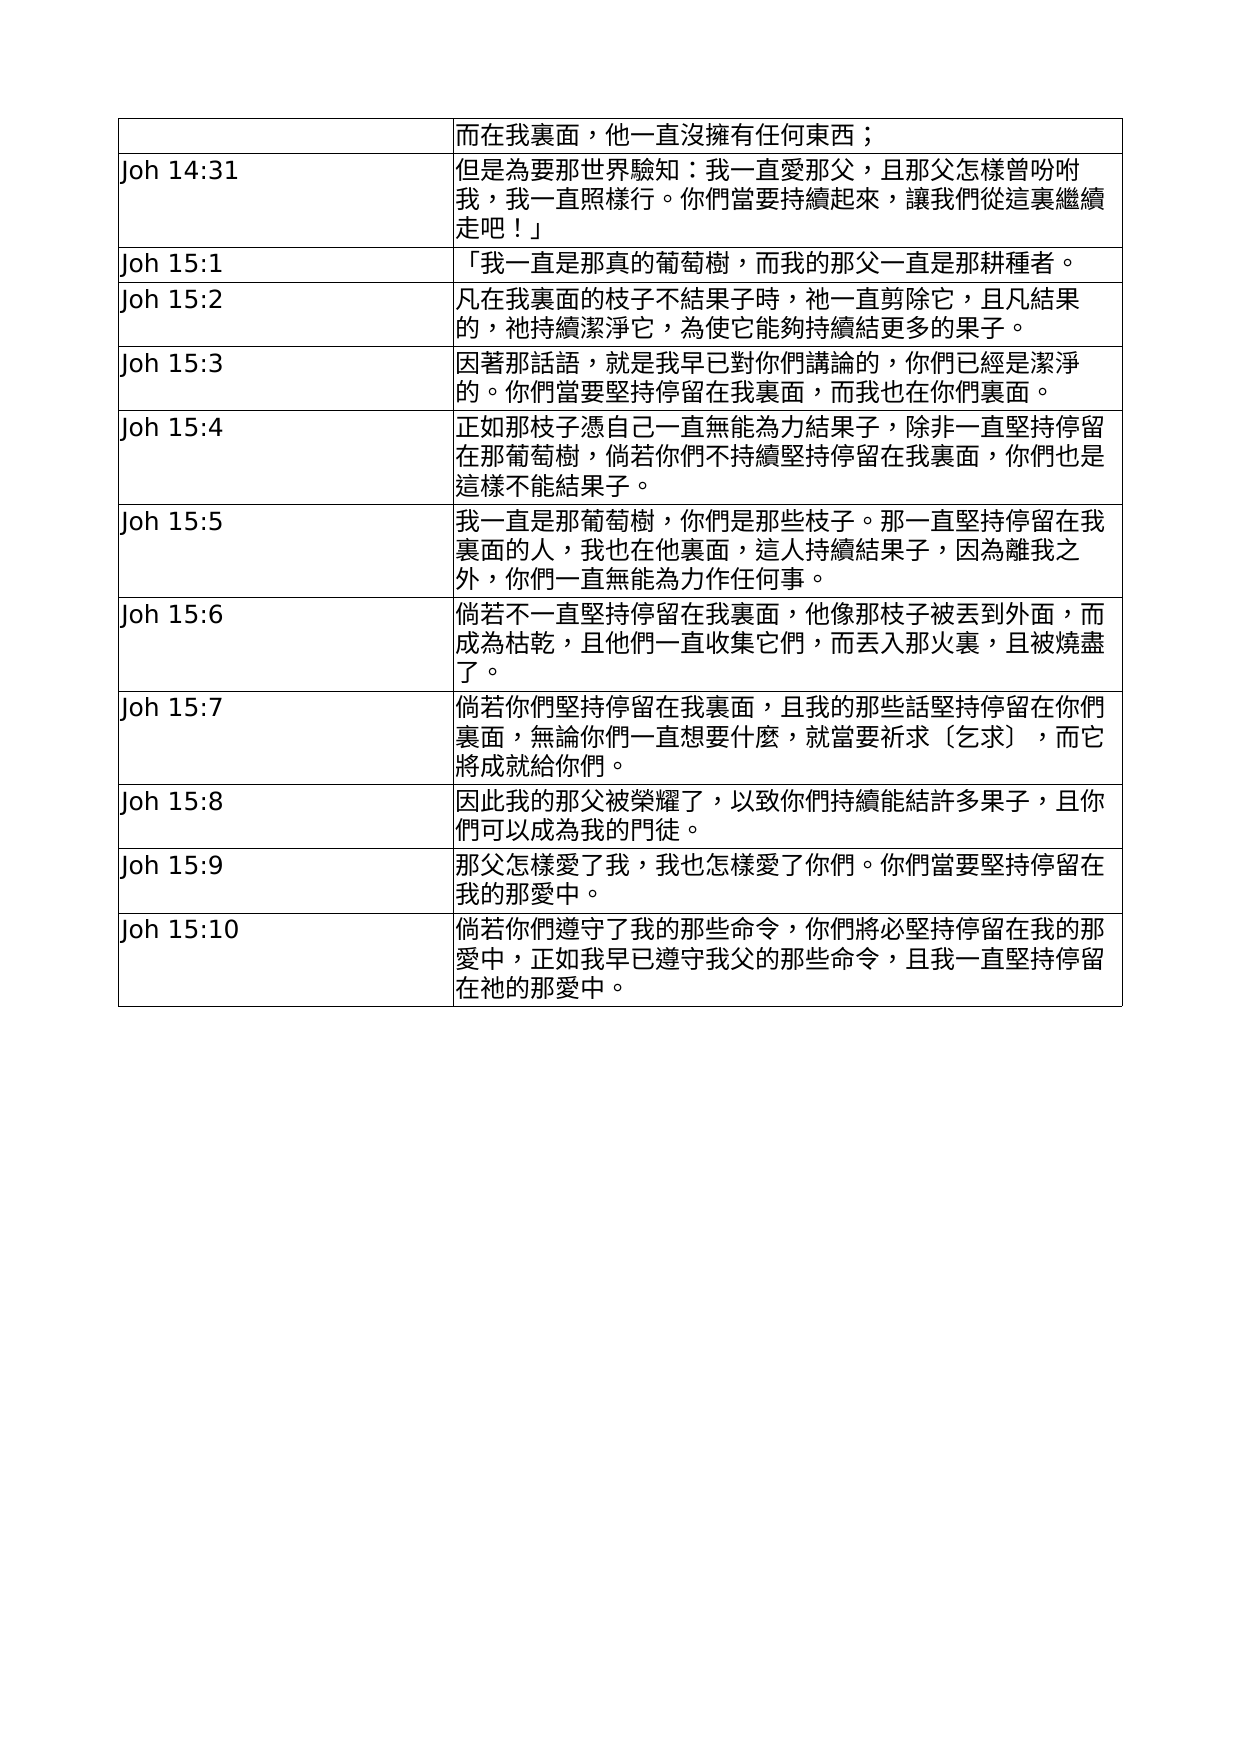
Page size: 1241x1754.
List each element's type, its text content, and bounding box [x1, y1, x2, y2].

table_cell Joh 15:9 [119, 849, 453, 913]
table_cell 因著那話語，就是我早已對你們講論的，你們已經是潔淨的。你們當要堅持停留在我裏面，而我也在你們裏面。 [454, 347, 1122, 410]
table_cell Joh 15:6 [119, 598, 453, 691]
table_cell 倘若你們堅持停留在我裏面，且我的那些話堅持停留在你們裏面，無論你們一直想要什麼，就當要祈求〔乞求〕，而它將成就給你們。 [454, 692, 1122, 784]
table_cell Joh 15:4 [119, 411, 453, 504]
table_cell Joh 15:10 [119, 914, 453, 1006]
table_cell 那父怎樣愛了我，我也怎樣愛了你們。你們當要堅持停留在我的那愛中。 [454, 849, 1122, 913]
table_cell Joh 15:3 [119, 347, 453, 410]
table_cell 「我一直是那真的葡萄樹，而我的那父一直是那耕種者。 [454, 248, 1122, 282]
table_cell Joh 15:7 [119, 692, 453, 784]
table_cell 倘若你們遵守了我的那些命令，你們將必堅持停留在我的那愛中，正如我早已遵守我父的那些命令，且我一直堅持停留在祂的那愛中。 [454, 914, 1122, 1006]
table_cell Joh 15:5 [119, 505, 453, 597]
table_cell 我一直是那葡萄樹，你們是那些枝子。那一直堅持停留在我裏面的人，我也在他裏面，這人持續結果子，因為離我之外，你們一直無能為力作任何事。 [454, 505, 1122, 597]
table_cell Joh 14:31 [119, 154, 453, 247]
table_cell Joh 15:8 [119, 785, 453, 848]
table_cell 正如那枝子憑自己一直無能為力結果子，除非一直堅持停留在那葡萄樹，倘若你們不持續堅持停留在我裏面，你們也是這樣不能結果子。 [454, 411, 1122, 504]
table_cell 但是為要那世界驗知：我一直愛那父，且那父怎樣曾吩咐我，我一直照樣行。你們當要持續起來，讓我們從這裏繼續走吧！」 [454, 154, 1122, 247]
table_cell 凡在我裏面的枝子不結果子時，祂一直剪除它，且凡結果的，祂持續潔淨它，為使它能夠持續結更多的果子。 [454, 283, 1122, 346]
table_cell Joh 15:1 [119, 248, 453, 282]
table_cell 因此我的那父被榮耀了，以致你們持續能結許多果子，且你們可以成為我的門徒。 [454, 785, 1122, 848]
table_cell 而在我裏面，他一直沒擁有任何東西； [454, 119, 1122, 153]
table_cell [119, 119, 453, 153]
table_cell 倘若不一直堅持停留在我裏面，他像那枝子被丟到外面，而成為枯乾，且他們一直收集它們，而丟入那火裏，且被燒盡了。 [454, 598, 1122, 691]
table_cell Joh 15:2 [119, 283, 453, 346]
